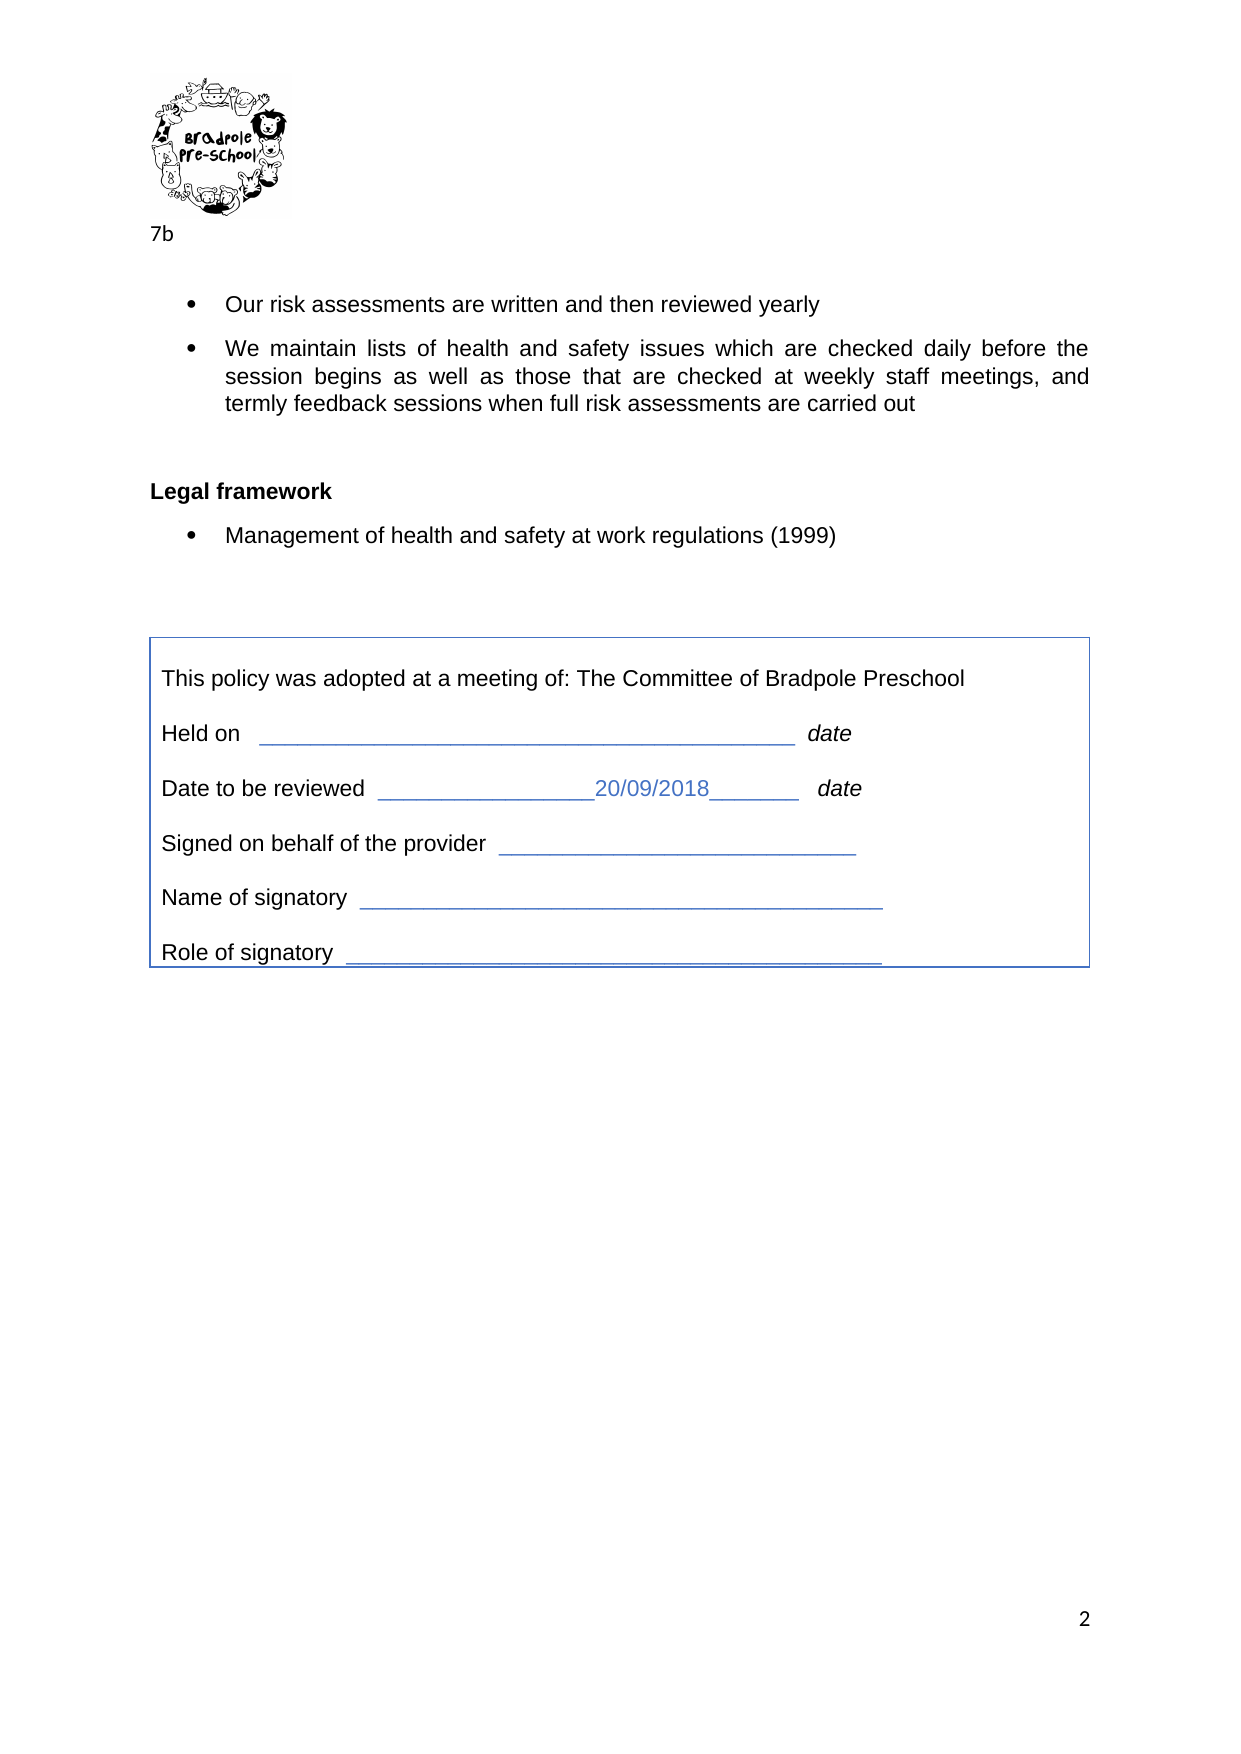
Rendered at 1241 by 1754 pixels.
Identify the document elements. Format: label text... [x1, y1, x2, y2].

table_header This policy was adopted at a meeting of: The Committee of Bradpole Preschool Held on __________________________________________ date Date to be reviewed _________________20/09/2018_______ date Signed on behalf of the provider ____________________________ Name of signatory _________________________________________ Role of signatory __________________________________________ [151, 638, 1089, 966]
text Legal framework [150, 478, 1090, 504]
list We maintain lists of health and safety issues which are checked daily before the session begins as well as those that are checked at weekly staff meetings, and termly feedback sessions when full risk assessments are carried out [187, 335, 1090, 416]
list Our risk assessments are written and then reviewed yearly [187, 291, 1090, 317]
list Management of health and safety at work regulations (1999) [187, 522, 1090, 548]
